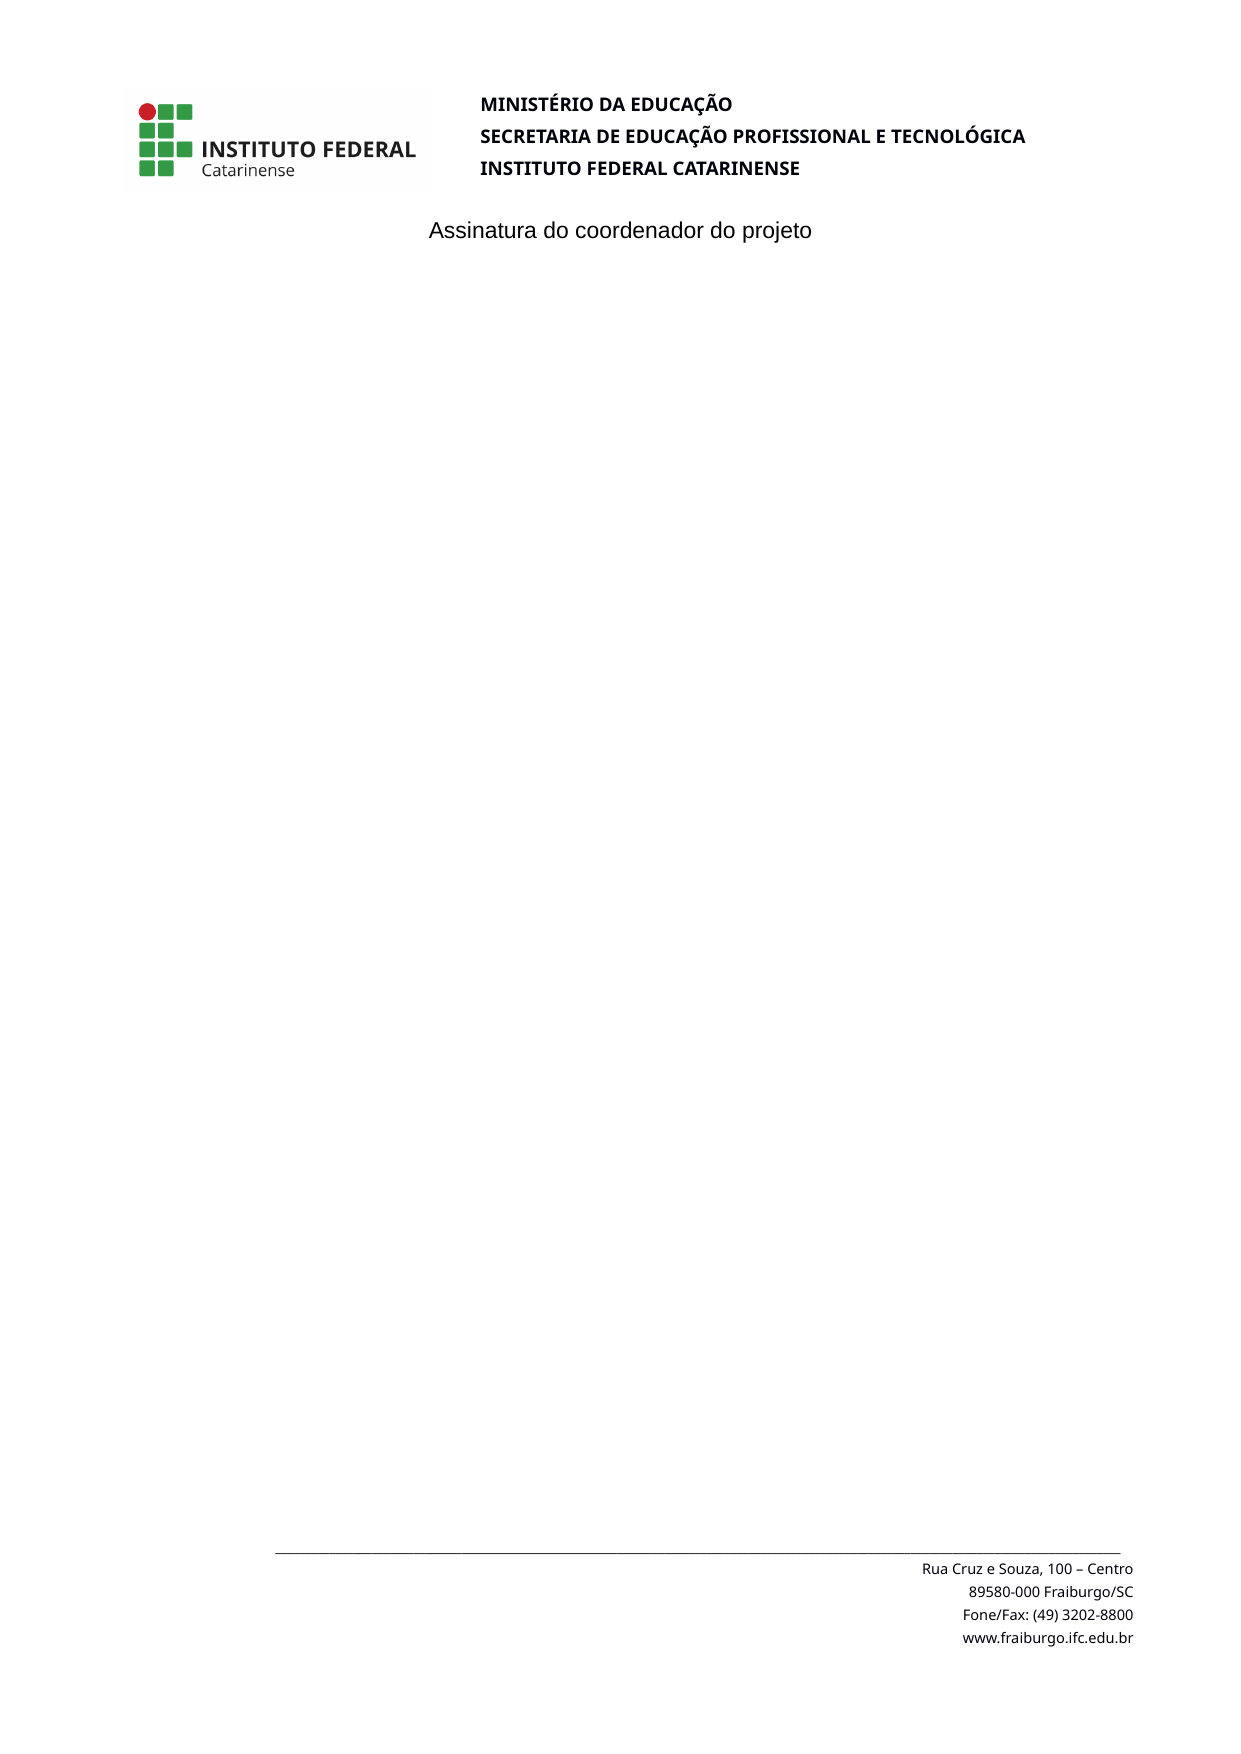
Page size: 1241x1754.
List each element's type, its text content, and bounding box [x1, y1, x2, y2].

text Assinatura do coordenador do projeto [118, 217, 1122, 243]
